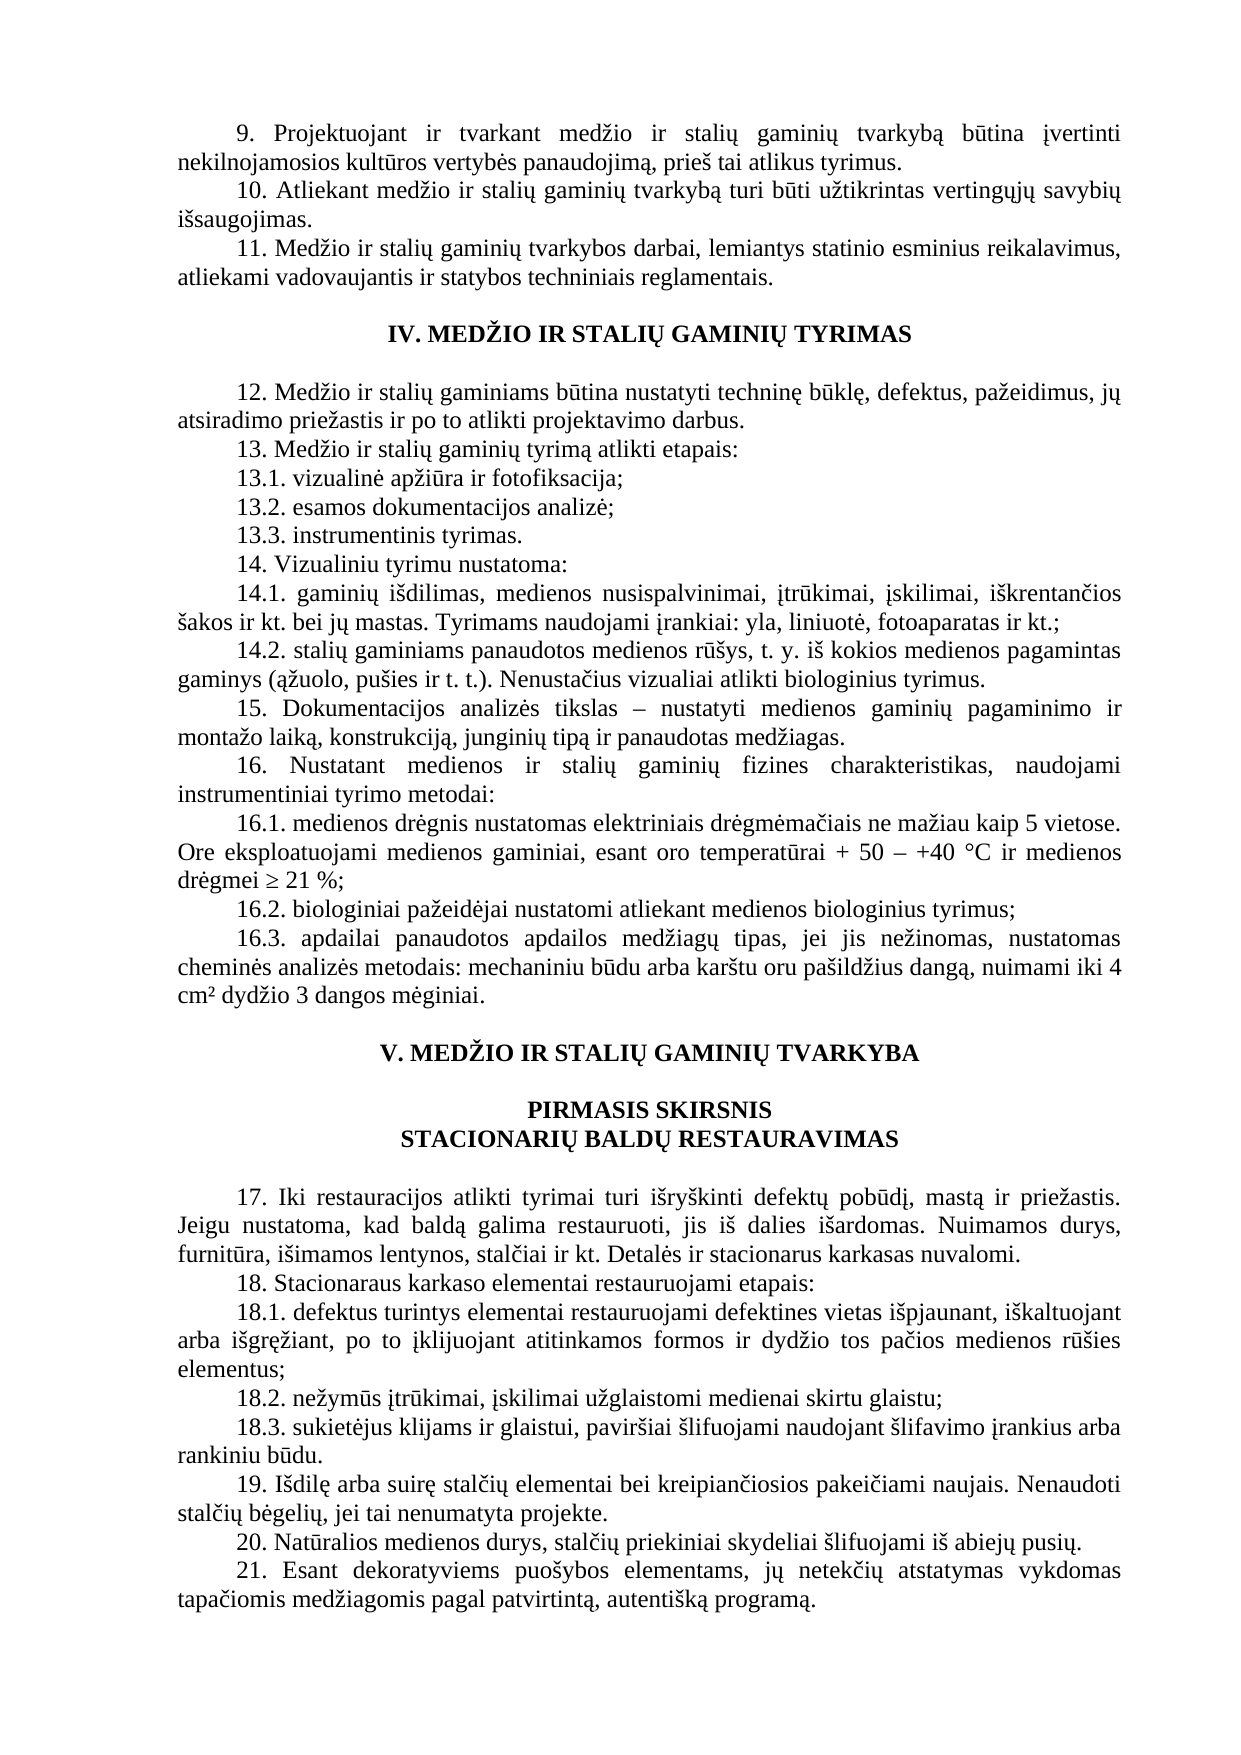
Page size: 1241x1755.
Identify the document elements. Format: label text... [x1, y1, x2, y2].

text 14.1. gaminių išdilimas, medienos nusispalvinimai, įtrūkimai, įskilimai, iškrentančios šakos ir kt. bei jų mastas. Tyrimams naudojami įrankiai: yla, liniuotė, fotoaparatas ir kt.; [177, 578, 1122, 636]
text 18. Stacionaraus karkaso elementai restauruojami etapais: [177, 1268, 1122, 1297]
text 13. Medžio ir stalių gaminių tyrimą atlikti etapais: [177, 434, 1122, 463]
text 9. Projektuojant ir tvarkant medžio ir stalių gaminių tvarkybą būtina įvertinti nekilnojamosios kultūros vertybės panaudojimą, prieš tai atlikus tyrimus. [177, 118, 1122, 176]
text 21. Esant dekoratyviems puošybos elementams, jų netekčių atstatymas vykdomas tapačiomis medžiagomis pagal patvirtintą, autentišką programą. [177, 1556, 1122, 1613]
text 16.1. medienos drėgnis nustatomas elektriniais drėgmėmačiais ne mažiau kaip 5 vietose. Ore eksploatuojami medienos gaminiai, esant oro temperatūrai + 50 – +40 °C ir medienos drėgmei ≥ 21 %; [177, 808, 1122, 894]
text 15. Dokumentacijos analizės tikslas – nustatyti medienos gaminių pagaminimo ir montažo laiką, konstrukciją, junginių tipą ir panaudotas medžiagas. [177, 693, 1122, 751]
text STACIONARIŲ BALDŲ RESTAURAVIMAS [177, 1124, 1122, 1153]
text 14. Vizualiniu tyrimu nustatoma: [177, 549, 1122, 578]
text 14.2. stalių gaminiams panaudotos medienos rūšys, t. y. iš kokios medienos pagamintas gaminys (ąžuolo, pušies ir t. t.). Nenustačius vizualiai atlikti biologinius tyrimus. [177, 636, 1122, 693]
text 18.1. defektus turintys elementai restauruojami defektines vietas išpjaunant, iškaltuojant arba išgręžiant, po to įklijuojant atitinkamos formos ir dydžio tos pačios medienos rūšies elementus; [177, 1297, 1122, 1383]
text 11. Medžio ir stalių gaminių tvarkybos darbai, lemiantys statinio esminius reikalavimus, atliekami vadovaujantis ir statybos techniniais reglamentais. [177, 233, 1122, 291]
text 17. Iki restauracijos atlikti tyrimai turi išryškinti defektų pobūdį, mastą ir priežastis. Jeigu nustatoma, kad baldą galima restauruoti, jis iš dalies išardomas. Nuimamos durys, furnitūra, išimamos lentynos, stalčiai ir kt. Detalės ir stacionarus karkasas nuvalomi. [177, 1182, 1122, 1268]
text 13.3. instrumentinis tyrimas. [177, 521, 1122, 549]
text 13.1. vizualinė apžiūra ir fotofiksacija; [177, 463, 1122, 492]
text 13.2. esamos dokumentacijos analizė; [177, 492, 1122, 521]
text IV. MEDŽIO IR STALIŲ GAMINIŲ TYRIMAS [177, 319, 1122, 348]
text 16.2. biologiniai pažeidėjai nustatomi atliekant medienos biologinius tyrimus; [177, 894, 1122, 923]
text 20. Natūralios medienos durys, stalčių priekiniai skydeliai šlifuojami iš abiejų pusių. [177, 1527, 1122, 1556]
text 16.3. apdailai panaudotos apdailos medžiagų tipas, jei jis nežinomas, nustatomas cheminės analizės metodais: mechaniniu būdu arba karštu oru pašildžius dangą, nuimami iki 4 cm² dydžio 3 dangos mėginiai. [177, 923, 1122, 1009]
text 16. Nustatant medienos ir stalių gaminių fizines charakteristikas, naudojami instrumentiniai tyrimo metodai: [177, 751, 1122, 808]
text 19. Išdilę arba suirę stalčių elementai bei kreipiančiosios pakeičiami naujais. Nenaudoti stalčių bėgelių, jei tai nenumatyta projekte. [177, 1469, 1122, 1527]
text 10. Atliekant medžio ir stalių gaminių tvarkybą turi būti užtikrintas vertingųjų savybių išsaugojimas. [177, 176, 1122, 233]
text 18.2. nežymūs įtrūkimai, įskilimai užglaistomi medienai skirtu glaistu; [177, 1383, 1122, 1412]
text V. MEDŽIO IR STALIŲ GAMINIŲ TVARKYBA [177, 1038, 1122, 1067]
text 18.3. sukietėjus klijams ir glaistui, paviršiai šlifuojami naudojant šlifavimo įrankius arba rankiniu būdu. [177, 1412, 1122, 1469]
text 12. Medžio ir stalių gaminiams būtina nustatyti techninę būklę, defektus, pažeidimus, jų atsiradimo priežastis ir po to atlikti projektavimo darbus. [177, 377, 1122, 434]
text PIRMASIS SKIRSNIS [177, 1096, 1122, 1124]
